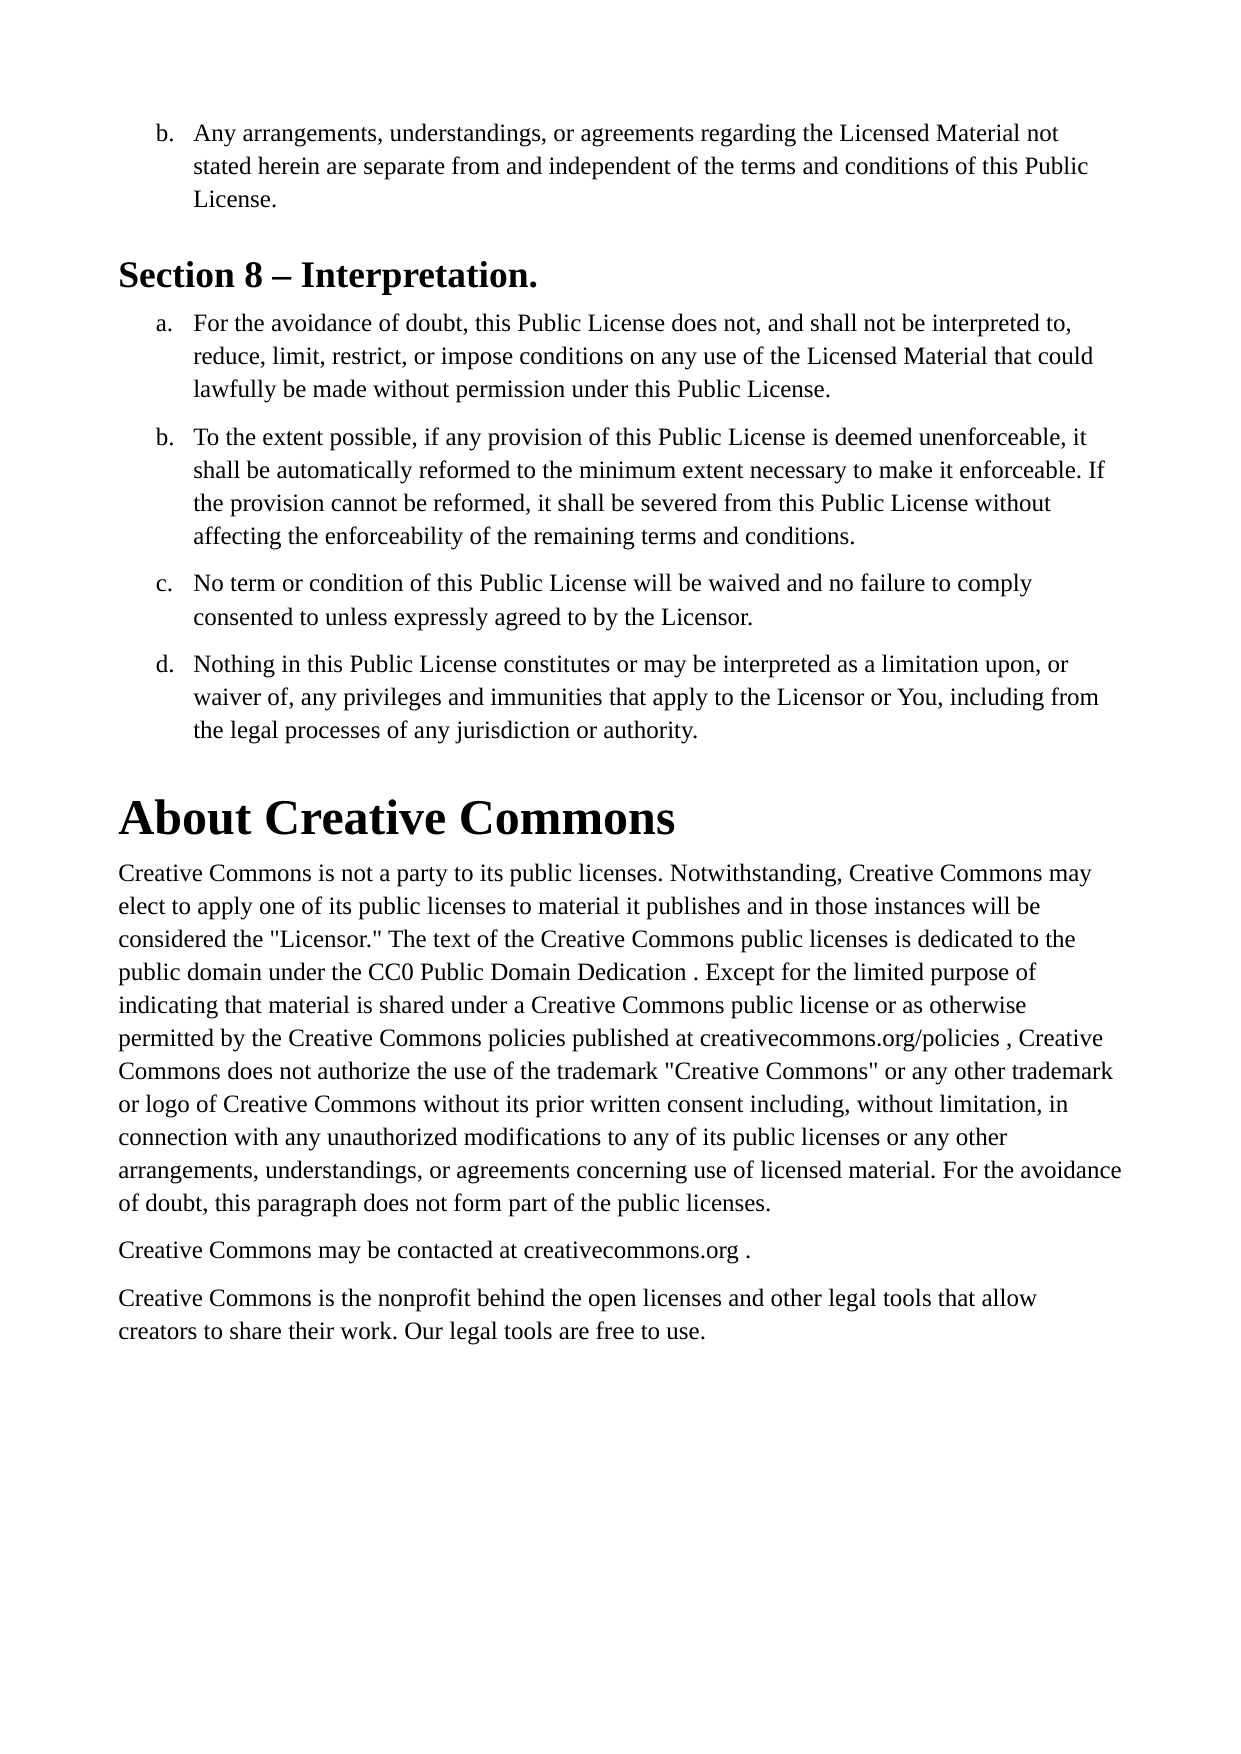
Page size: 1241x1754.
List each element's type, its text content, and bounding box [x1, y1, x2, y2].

subtitle Section 8 – Interpretation. [118, 253, 1122, 296]
list To the extent possible, if any provision of this Public License is deemed unenforceable, it shall be automatically reformed to the minimum extent necessary to make it enforceable. If the provision cannot be reformed, it shall be severed from this Public License without affecting the enforceability of the remaining terms and conditions. [156, 422, 1122, 550]
list Any arrangements, understandings, or agreements regarding the Licensed Material not stated herein are separate from and independent of the terms and conditions of this Public License. [156, 118, 1122, 213]
text Creative Commons is not a party to its public licenses. Notwithstanding, Creative Commons may elect to apply one of its public licenses to material it publishes and in those instances will be considered the "Licensor." The text of the Creative Commons public licenses is dedicated to the public domain under the CC0 Public Domain Dedication . Except for the limited purpose of indicating that material is shared under a Creative Commons public license or as otherwise permitted by the Creative Commons policies published at creativecommons.org/policies , Creative Commons does not authorize the use of the trademark "Creative Commons" or any other trademark or logo of Creative Commons without its prior written consent including, without limitation, in connection with any unauthorized modifications to any of its public licenses or any other arrangements, understandings, or agreements concerning use of licensed material. For the avoidance of doubt, this paragraph does not form part of the public licenses. [118, 858, 1122, 1217]
subtitle About Creative Commons [118, 788, 1122, 845]
list No term or condition of this Public License will be waived and no failure to comply consented to unless expressly agreed to by the Licensor. [156, 568, 1122, 630]
text Creative Commons is the nonprofit behind the open licenses and other legal tools that allow creators to share their work. Our legal tools are free to use. [118, 1283, 1122, 1345]
list For the avoidance of doubt, this Public License does not, and shall not be interpreted to, reduce, limit, restrict, or impose conditions on any use of the Licensed Material that could lawfully be made without permission under this Public License. [156, 308, 1122, 403]
text Creative Commons may be contacted at creativecommons.org . [118, 1236, 1122, 1264]
list Nothing in this Public License constitutes or may be interpreted as a limitation upon, or waiver of, any privileges and immunities that apply to the Licensor or You, including from the legal processes of any jurisdiction or authority. [156, 649, 1122, 744]
